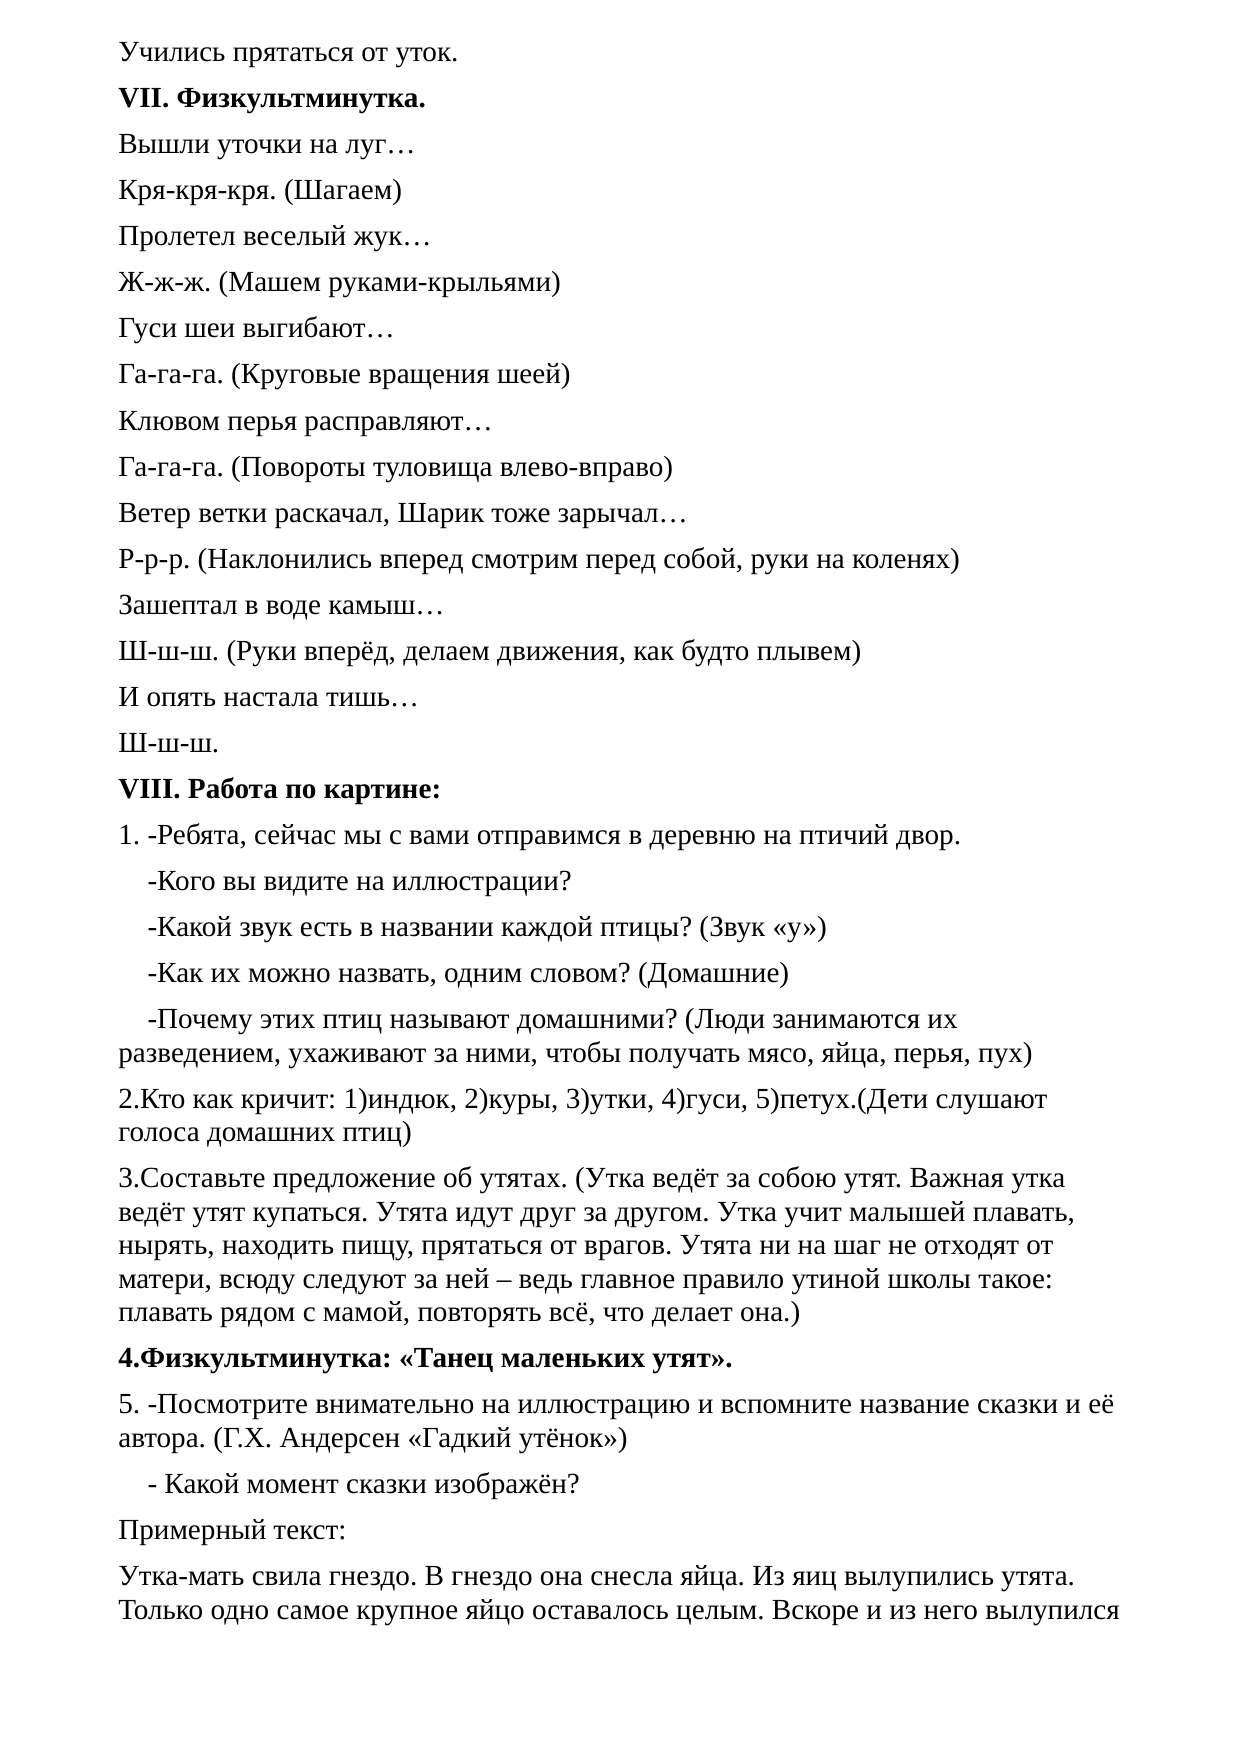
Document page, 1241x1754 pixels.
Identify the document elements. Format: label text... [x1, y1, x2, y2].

text 2.Кто как кричит: 1)индюк, 2)куры, 3)утки, 4)гуси, 5)петух.(Дети слушают голоса домашних птиц) [118, 1081, 1122, 1148]
text VII. Физкультминутка. [118, 80, 1122, 114]
text Р-р-р. (Наклонились вперед смотрим перед собой, руки на коленях) [118, 541, 1122, 574]
text Гуси шеи выгибают… [118, 311, 1122, 344]
text 4.Физкультминутка: «Танец маленьких утят». [118, 1341, 1122, 1374]
text -Кого вы видите на иллюстрации? [118, 863, 1122, 897]
text Вышли уточки на луг… [118, 126, 1122, 160]
text Га-га-га. (Повороты туловища влево-вправо) [118, 449, 1122, 482]
text Пролетел веселый жук… [118, 218, 1122, 252]
text -Почему этих птиц называют домашними? (Люди занимаются их разведением, ухаживают за ними, чтобы получать мясо, яйца, перья, пух) [118, 1001, 1122, 1068]
text Ш-ш-ш. (Руки вперёд, делаем движения, как будто плывем) [118, 633, 1122, 666]
text 3.Составьте предложение об утятах. (Утка ведёт за собою утят. Важная утка ведёт утят купаться. Утята идут друг за другом. Утка учит малышей плавать, нырять, находить пищу, прятаться от врагов. Утята ни на шаг не отходят от матери, всюду следуют за ней – ведь главное правило утиной школы такое: плавать рядом с мамой, повторять всё, что делает она.) [118, 1160, 1122, 1328]
text Клювом перья расправляют… [118, 403, 1122, 436]
text И опять настала тишь… [118, 679, 1122, 712]
text -Как их можно назвать, одним словом? (Домашние) [118, 955, 1122, 989]
text Зашептал в воде камыш… [118, 587, 1122, 620]
text 5. -Посмотрите внимательно на иллюстрацию и вспомните название сказки и её автора. (Г.Х. Андерсен «Гадкий утёнок») [118, 1387, 1122, 1454]
text Кря-кря-кря. (Шагаем) [118, 172, 1122, 206]
text VIII. Работа по картине: [118, 771, 1122, 804]
text Га-га-га. (Круговые вращения шеей) [118, 357, 1122, 390]
text Ш-ш-ш. [118, 725, 1122, 758]
text 1. -Ребята, сейчас мы с вами отправимся в деревню на птичий двор. [118, 817, 1122, 851]
text -Какой звук есть в названии каждой птицы? (Звук «у») [118, 909, 1122, 943]
text Учились прятаться от уток. [118, 34, 1122, 68]
text Примерный текст: [118, 1512, 1122, 1546]
text Ветер ветки раскачал, Шарик тоже зарычал… [118, 495, 1122, 528]
text Утка-мать свила гнездо. В гнездо она снесла яйца. Из яиц вылупились утята. Только одно самое крупное яйцо оставалось целым. Вскоре и из него вылупился [118, 1558, 1122, 1625]
text - Какой момент сказки изображён? [118, 1466, 1122, 1500]
text Ж-ж-ж. (Машем руками-крыльями) [118, 264, 1122, 298]
